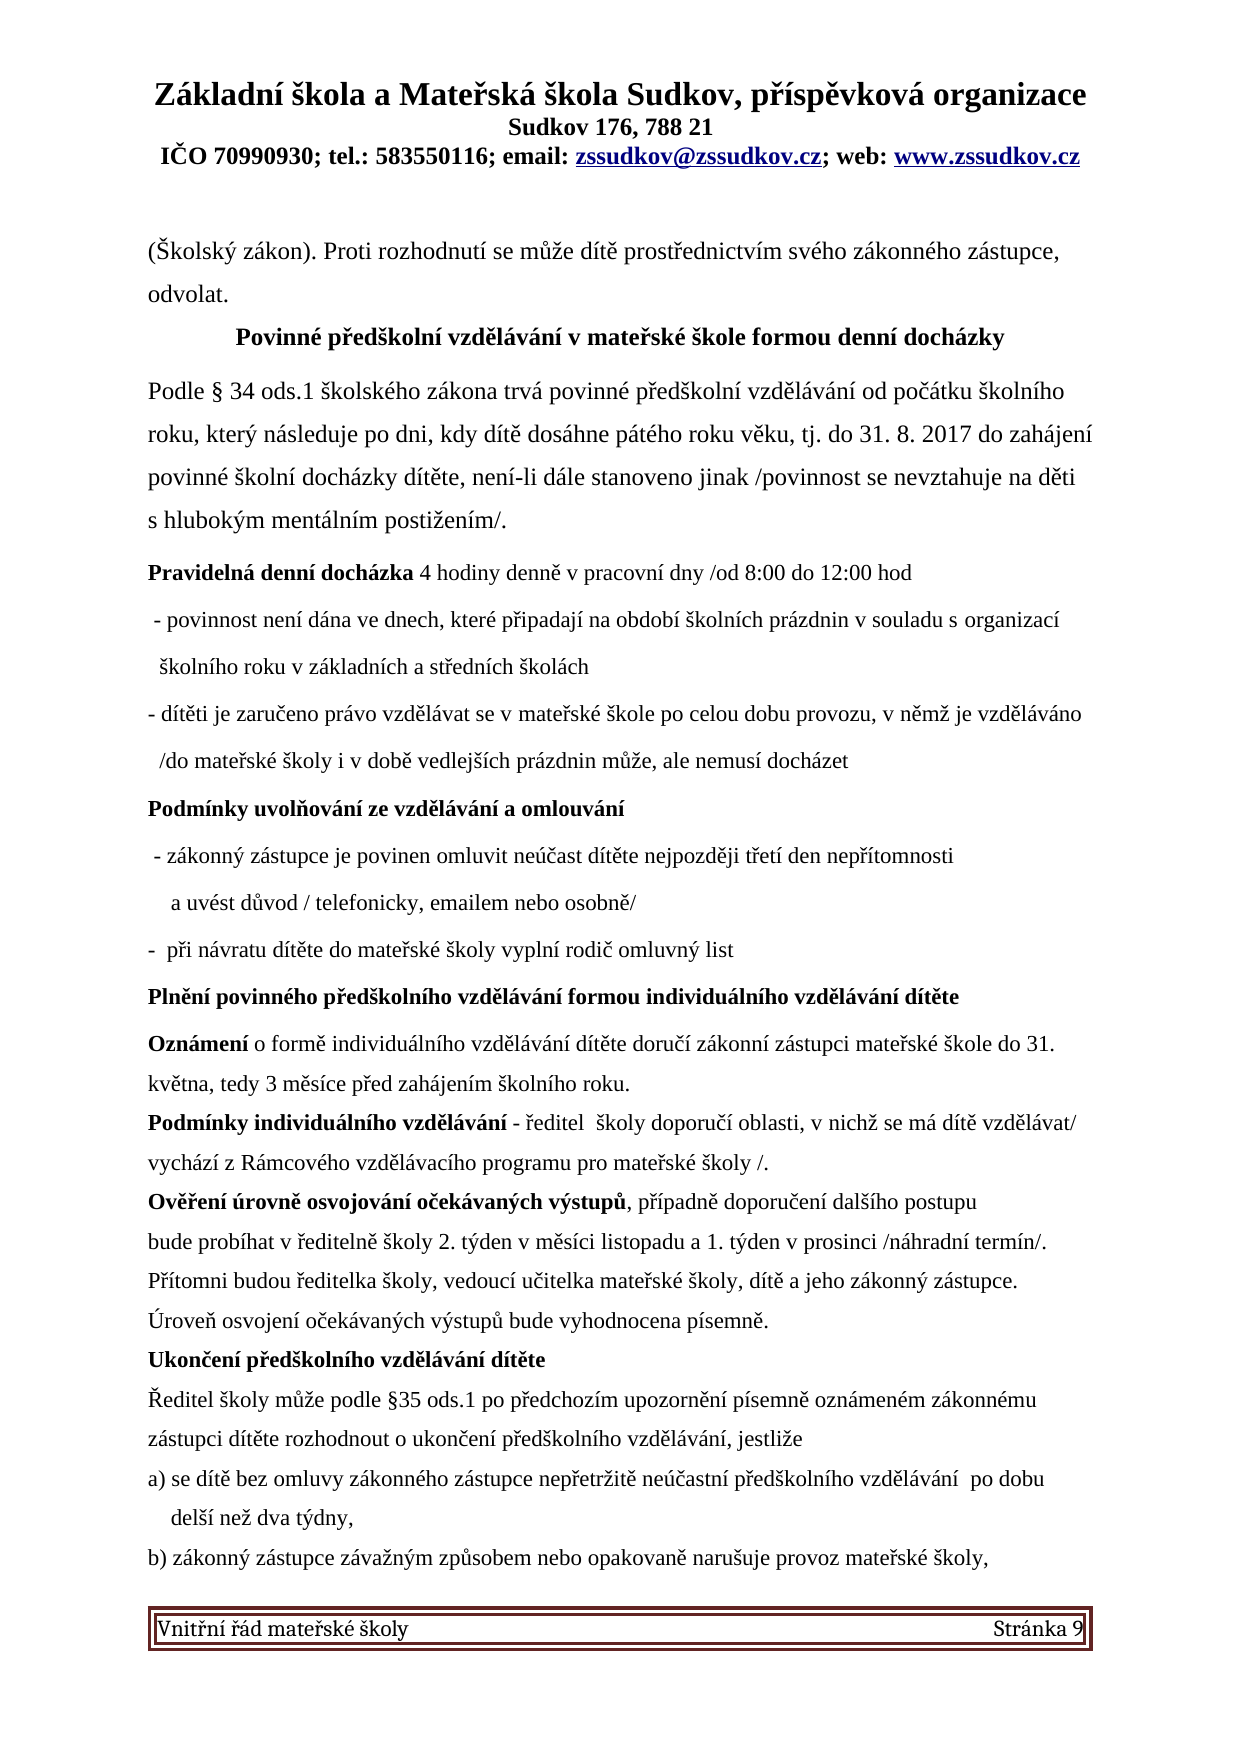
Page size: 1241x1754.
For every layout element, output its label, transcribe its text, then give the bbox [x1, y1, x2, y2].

text delší než dva týdny, [148, 1504, 1093, 1531]
text Plnění povinného předškolního vzdělávání formou individuálního vzdělávání dítěte [148, 983, 1093, 1010]
text bude probíhat v ředitelně školy 2. týden v měsíci listopadu a 1. týden v prosinci /náhradní termín/. Přítomni budou ředitelka školy, vedoucí učitelka mateřské školy, dítě a jeho zákonný zástupce. Úroveň osvojení očekávaných výstupů bude vyhodnocena písemně. [148, 1228, 1093, 1333]
text a) se dítě bez omluvy zákonného zástupce nepřetržitě neúčastní předškolního vzdělávání po dobu [148, 1465, 1093, 1491]
text - při návratu dítěte do mateřské školy vyplní rodič omluvný list [148, 936, 1093, 962]
text Povinné předškolní vzdělávání v mateřské škole formou denní docházky [148, 322, 1093, 351]
text b) zákonný zástupce závažným způsobem nebo opakovaně narušuje provoz mateřské školy, [148, 1544, 1093, 1570]
text školního roku v základních a středních školách [148, 653, 1093, 679]
text - zákonný zástupce je povinen omluvit neúčast dítěte nejpozději třetí den nepřítomnosti [148, 842, 1093, 868]
text Ukončení předškolního vzdělávání dítěte [148, 1346, 1093, 1373]
text - dítěti je zaručeno právo vzdělávat se v mateřské škole po celou dobu provozu, v němž je vzděláváno [148, 700, 1093, 727]
text a uvést důvod / telefonicky, emailem nebo osobně/ [148, 889, 1093, 915]
text Podmínky individuálního vzdělávání - ředitel školy doporučí oblasti, v nichž se má dítě vzdělávat/ vychází z Rámcového vzdělávacího programu pro mateřské školy /. [148, 1109, 1093, 1175]
text Pravidelná denní docházka 4 hodiny denně v pracovní dny /od 8:00 do 12:00 hod [148, 559, 1093, 585]
text /do mateřské školy i v době vedlejších prázdnin může, ale nemusí docházet [148, 747, 1093, 774]
text Podle § 34 ods.1 školského zákona trvá povinné předškolní vzdělávání od počátku školního roku, který následuje po dni, kdy dítě dosáhne pátého roku věku, tj. do 31. 8. 2017 do zahájení povinné školní docházky dítěte, není-li dále stanoveno jinak /povinnost se nevztahuje na děti s hlubokým mentálním postižením/. [148, 376, 1093, 534]
text - povinnost není dána ve dnech, které připadají na období školních prázdnin v souladu s organizací [148, 606, 1093, 632]
text Oznámení o formě individuálního vzdělávání dítěte doručí zákonní zástupci mateřské škole do 31. května, tedy 3 měsíce před zahájením školního roku. [148, 1031, 1093, 1096]
text Ředitel školy může podle §35 ods.1 po předchozím upozornění písemně oznámeném zákonnému zástupci dítěte rozhodnout o ukončení předškolního vzdělávání, jestliže [148, 1386, 1093, 1452]
text Podmínky uvolňování ze vzdělávání a omlouvání [148, 794, 1093, 821]
text Ověření úrovně osvojování očekávaných výstupů, případně doporučení dalšího postupu [148, 1188, 1093, 1215]
text (Školský zákon). Proti rozhodnutí se může dítě prostřednictvím svého zákonného zástupce, odvolat. [148, 236, 1093, 308]
